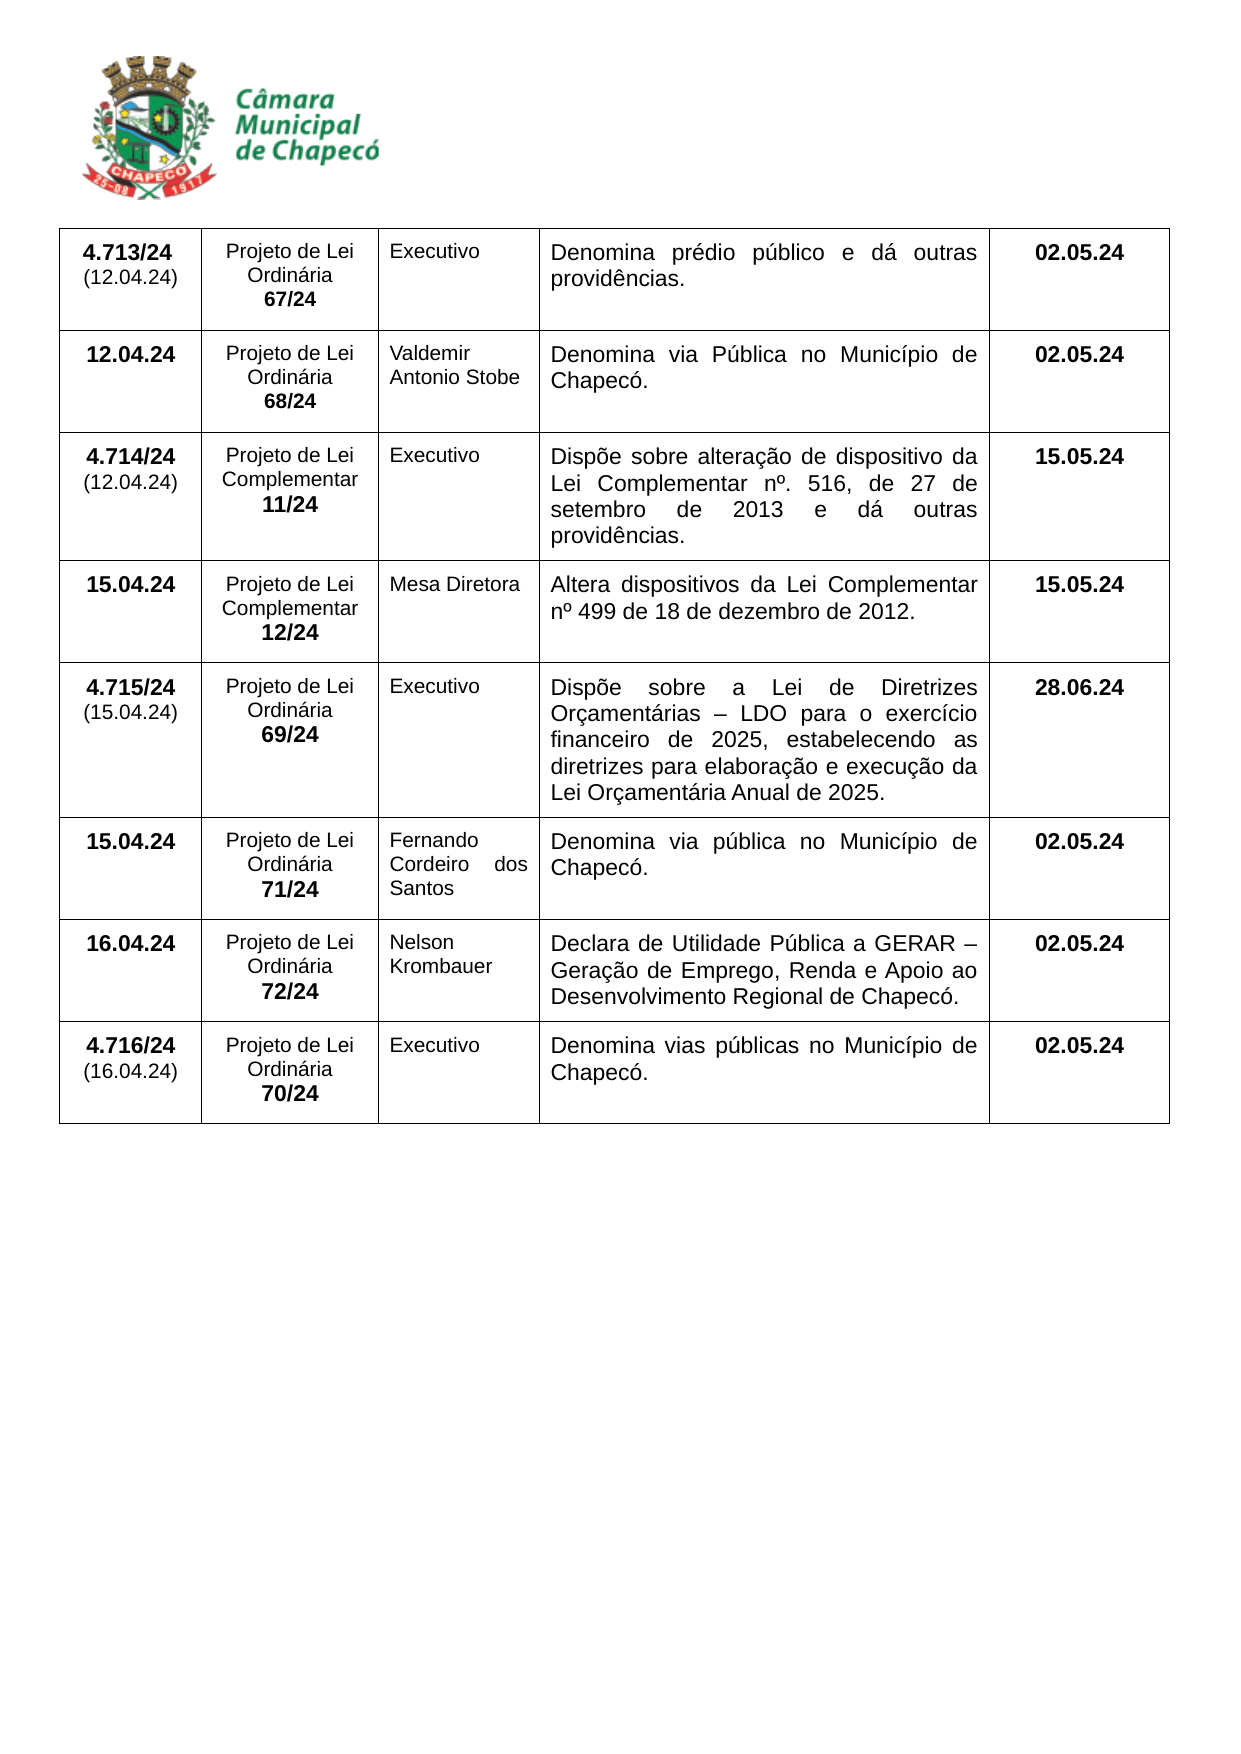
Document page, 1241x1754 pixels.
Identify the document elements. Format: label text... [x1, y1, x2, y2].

table_cell Executivo [379, 433, 539, 560]
table_cell 02.05.24 [990, 331, 1169, 432]
table_cell 16.04.24 [60, 920, 201, 1021]
table_cell Declara de Utilidade Pública a GERAR – Geração de Emprego, Renda e Apoio ao Desenvolvimento Regional de Chapecó. [540, 920, 989, 1021]
table_cell Projeto de Lei Complementar 12/24 [202, 561, 378, 662]
table_cell Executivo [379, 663, 539, 817]
table_cell Projeto de Lei Ordinária 70/24 [202, 1022, 378, 1123]
table_cell 28.06.24 [990, 663, 1169, 817]
table_cell Projeto de Lei Ordinária 69/24 [202, 663, 378, 817]
table_cell 15.04.24 [60, 818, 201, 919]
table_cell Valdemir Antonio Stobe [379, 331, 539, 432]
table_cell Executivo [379, 1022, 539, 1123]
table_cell Projeto de Lei Ordinária 72/24 [202, 920, 378, 1021]
table_cell 02.05.24 [990, 1022, 1169, 1123]
table_cell 4.714/24 (12.04.24) [60, 433, 201, 560]
table_cell Dispõe sobre alteração de dispositivo da Lei Complementar nº. 516, de 27 de setembro de 2013 e dá outras providências. [540, 433, 989, 560]
table_cell Denomina via Pública no Município de Chapecó. [540, 331, 989, 432]
table_cell Mesa Diretora [379, 561, 539, 662]
table_cell Nelson Krombauer [379, 920, 539, 1021]
table_cell 4.715/24 (15.04.24) [60, 663, 201, 817]
table_cell 02.05.24 [990, 229, 1169, 329]
table_cell 15.05.24 [990, 433, 1169, 560]
picture [81, 56, 379, 200]
table_cell Altera dispositivos da Lei Complementar nº 499 de 18 de dezembro de 2012. [540, 561, 989, 662]
table_cell 15.04.24 [60, 561, 201, 662]
table_cell 02.05.24 [990, 818, 1169, 919]
table_cell 02.05.24 [990, 920, 1169, 1021]
table_cell Projeto de Lei Ordinária 67/24 [202, 229, 378, 329]
table_cell Projeto de Lei Ordinária 71/24 [202, 818, 378, 919]
table_cell Fernando Cordeiro dos Santos [379, 818, 539, 919]
table_cell 15.05.24 [990, 561, 1169, 662]
table_cell 4.713/24 (12.04.24) [60, 229, 201, 329]
table_cell Denomina vias públicas no Município de Chapecó. [540, 1022, 989, 1123]
table_cell Projeto de Lei Ordinária 68/24 [202, 331, 378, 432]
table_cell 4.716/24 (16.04.24) [60, 1022, 201, 1123]
table_cell Denomina via pública no Município de Chapecó. [540, 818, 989, 919]
table_cell Denomina prédio público e dá outras providências. [540, 229, 989, 329]
table_cell 12.04.24 [60, 331, 201, 432]
table_cell Executivo [379, 229, 539, 329]
table_cell Projeto de Lei Complementar 11/24 [202, 433, 378, 560]
table_cell Dispõe sobre a Lei de Diretrizes Orçamentárias – LDO para o exercício financeiro de 2025, estabelecendo as diretrizes para elaboração e execução da Lei Orçamentária Anual de 2025. [540, 663, 989, 817]
